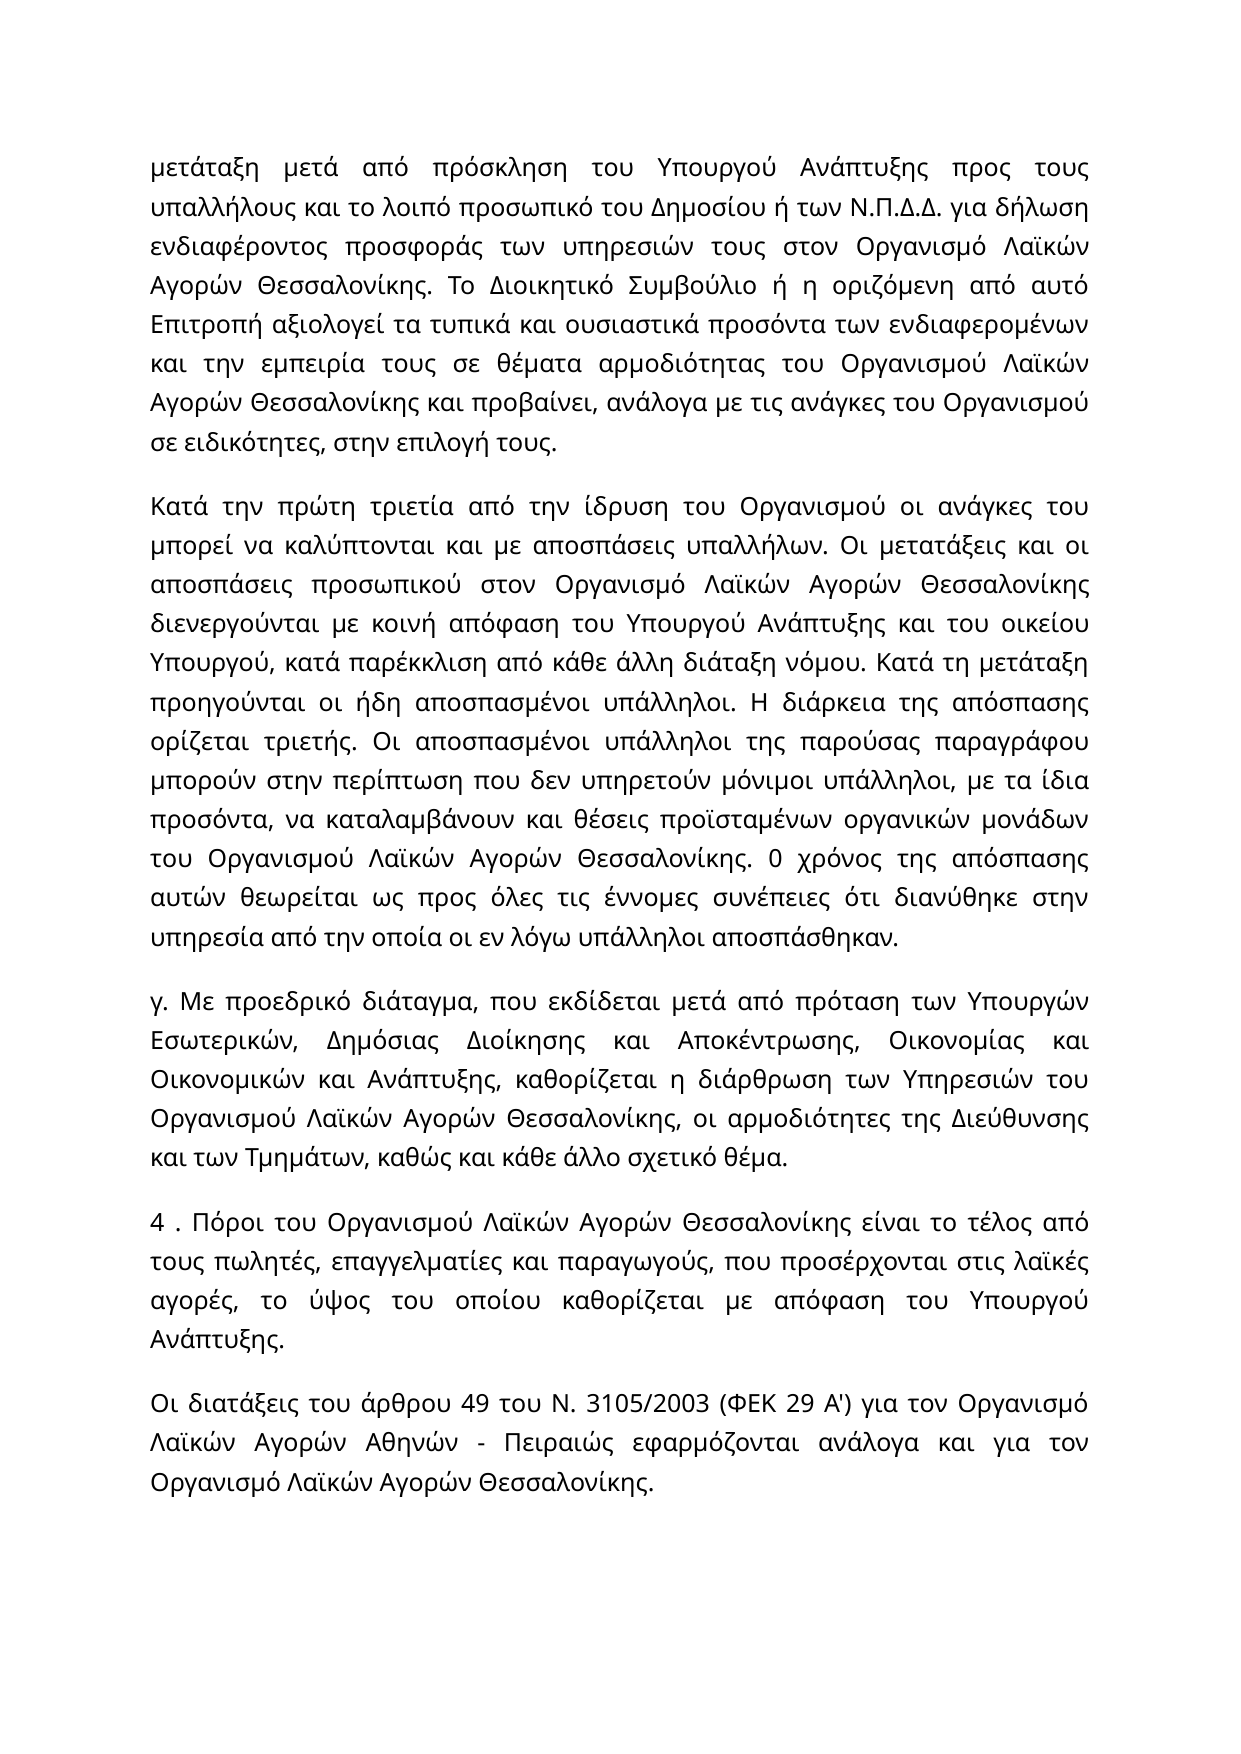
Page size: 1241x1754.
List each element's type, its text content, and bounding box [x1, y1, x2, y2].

text γ. Με προεδρικό διάταγμα, που εκδίδεται μετά από πρόταση των Υπουργών Εσωτερικών, Δημόσιας Διοίκησης και Αποκέντρωσης, Οικονομίας και Οικονομικών και Ανάπτυξης, καθορίζεται η διάρθρωση των Υπηρεσιών του Οργανισμού Λαϊκών Αγορών Θεσσαλονίκης, οι αρμοδιότητες της Διεύθυνσης και των Τμημάτων, καθώς και κάθε άλλο σχετικό θέμα. [150, 983, 1090, 1174]
text 4 . Πόροι του Οργανισμού Λαϊκών Αγορών Θεσσαλονίκης είναι το τέλος από τους πωλητές, επαγγελματίες και παραγωγούς, που προσέρχονται στις λαϊκές αγορές, το ύψος του οποίου καθορίζεται με απόφαση του Υπουργού Ανάπτυξης. [150, 1204, 1090, 1356]
text Οι διατάξεις του άρθρου 49 του Ν. 3105/2003 (ΦΕΚ 29 Α') για τον Οργανισμό Λαϊκών Αγορών Αθηνών - Πειραιώς εφαρμόζονται ανάλογα και για τον Οργανισμό Λαϊκών Αγορών Θεσσαλονίκης. [150, 1386, 1090, 1498]
text μετάταξη μετά από πρόσκληση του Υπουργού Ανάπτυξης προς τους υπαλλήλους και το λοιπό προσωπικό του Δημοσίου ή των Ν.Π.Δ.Δ. για δήλωση ενδιαφέροντος προσφοράς των υπηρεσιών τους στον Οργανισμό Λαϊκών Αγορών Θεσσαλονίκης. Το Διοικητικό Συμβούλιο ή η οριζόμενη από αυτό Επιτροπή αξιολογεί τα τυπικά και ουσιαστικά προσόντα των ενδιαφερομένων και την εμπειρία τους σε θέματα αρμοδιότητας του Οργανισμού Λαϊκών Αγορών Θεσσαλονίκης και προβαίνει, ανάλογα με τις ανάγκες του Οργανισμού σε ειδικότητες, στην επιλογή τους. [150, 150, 1090, 458]
text Κατά την πρώτη τριετία από την ίδρυση του Οργανισμού οι ανάγκες του μπορεί να καλύπτονται και με αποσπάσεις υπαλλήλων. Οι μετατάξεις και οι αποσπάσεις προσωπικού στον Οργανισμό Λαϊκών Αγορών Θεσσαλονίκης διενεργούνται με κοινή απόφαση του Υπουργού Ανάπτυξης και του οικείου Υπουργού, κατά παρέκκλιση από κάθε άλλη διάταξη νόμου. Κατά τη μετάταξη προηγούνται οι ήδη αποσπασμένοι υπάλληλοι. Η διάρκεια της απόσπασης ορίζεται τριετής. Οι αποσπασμένοι υπάλληλοι της παρούσας παραγράφου μπορούν στην περίπτωση που δεν υπηρετούν μόνιμοι υπάλληλοι, με τα ίδια προσόντα, να καταλαμβάνουν και θέσεις προϊσταμένων οργανικών μονάδων του Οργανισμού Λαϊκών Αγορών Θεσσαλονίκης. 0 χρόνος της απόσπασης αυτών θεωρείται ως προς όλες τις έννομες συνέπειες ότι διανύθηκε στην υπηρεσία από την οποία οι εν λόγω υπάλληλοι αποσπάσθηκαν. [150, 488, 1090, 953]
